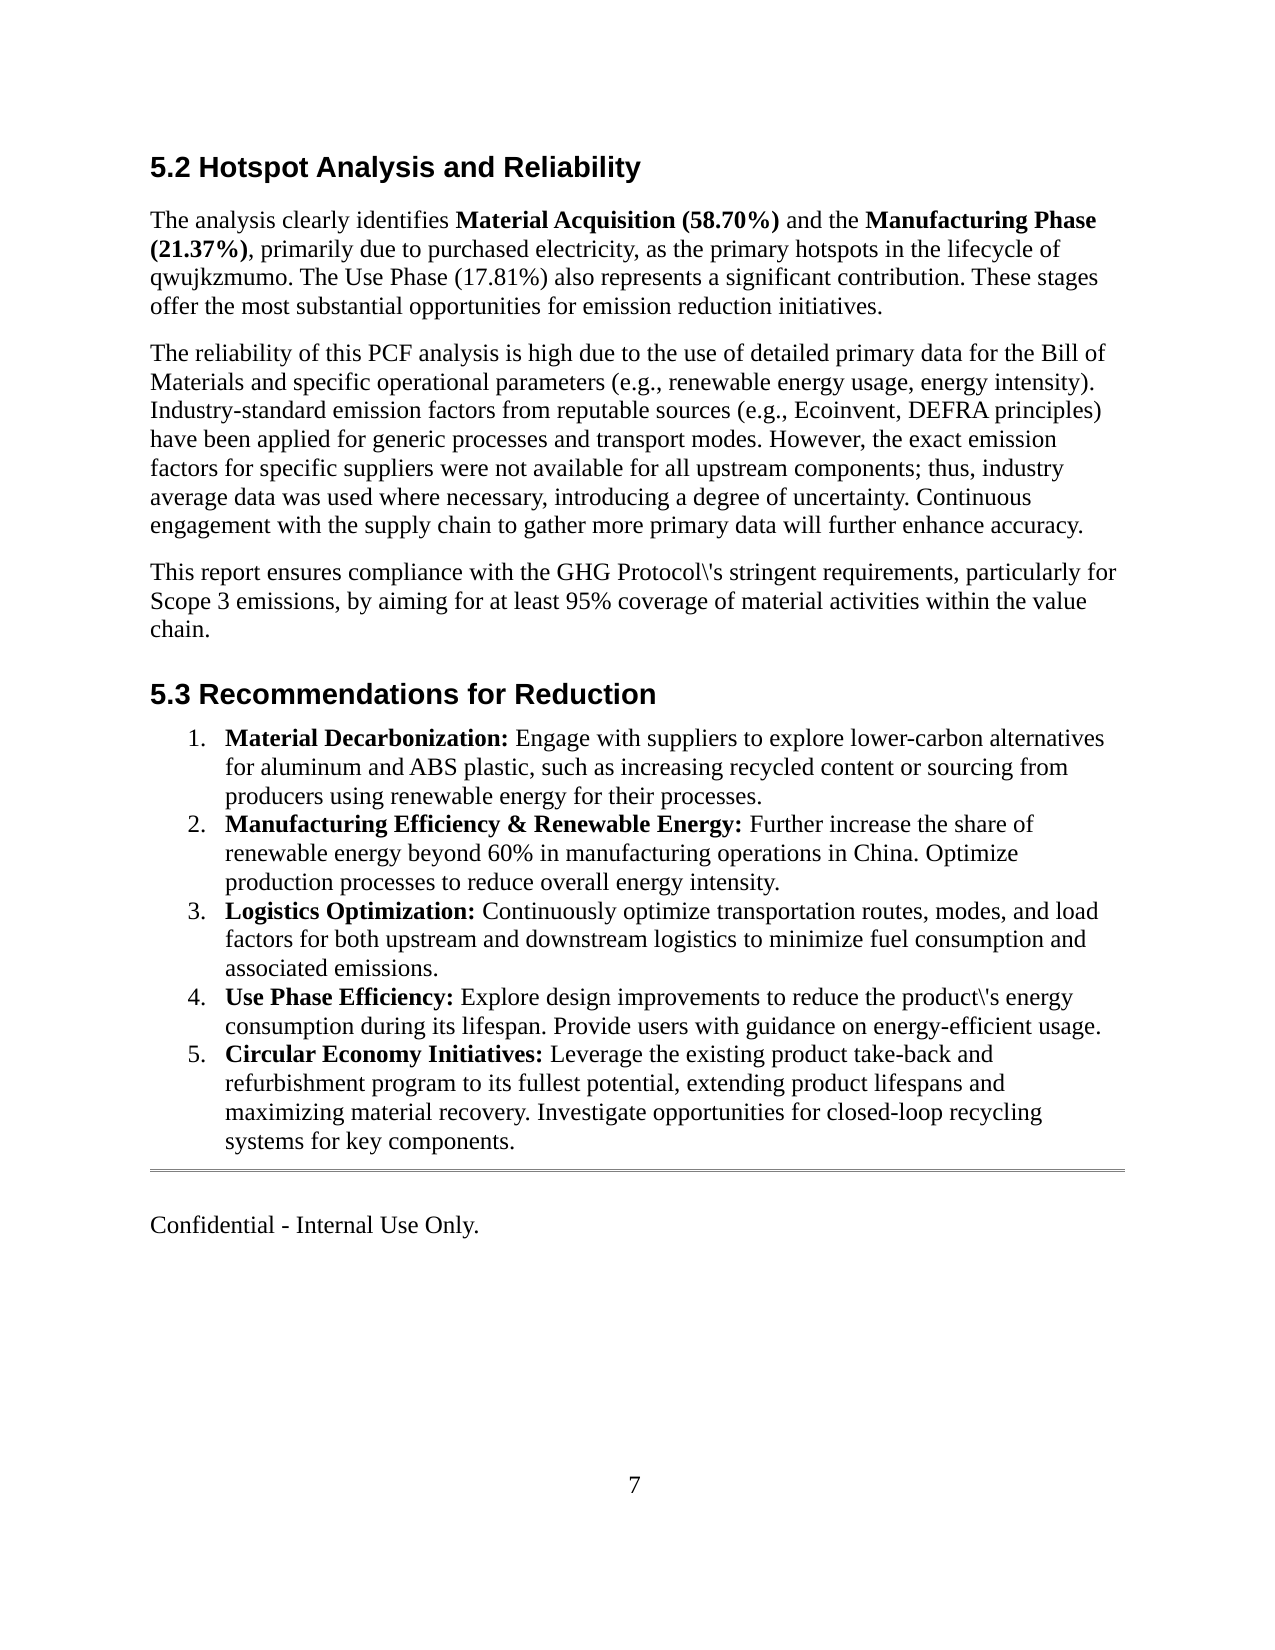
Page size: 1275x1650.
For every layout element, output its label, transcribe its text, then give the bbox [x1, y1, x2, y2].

text This report ensures compliance with the GHG Protocol\'s stringent requirements, particularly for Scope 3 emissions, by aiming for at least 95% coverage of material activities within the value chain. [150, 557, 1125, 643]
text Confidential - Internal Use Only. [150, 1210, 1125, 1238]
list Logistics Optimization: Continuously optimize transportation routes, modes, and load factors for both upstream and downstream logistics to minimize fuel consumption and associated emissions. [187, 896, 1125, 982]
subtitle 5.3 Recommendations for Reduction [150, 677, 1125, 711]
list Manufacturing Efficiency & Renewable Energy: Further increase the share of renewable energy beyond 60% in manufacturing operations in China. Optimize production processes to reduce overall energy intensity. [187, 809, 1125, 896]
list Use Phase Efficiency: Explore design improvements to reduce the product\'s energy consumption during its lifespan. Provide users with guidance on energy-efficient usage. [187, 982, 1125, 1039]
list Material Decarbonization: Engage with suppliers to explore lower-carbon alternatives for aluminum and ABS plastic, such as increasing recycled content or sourcing from producers using renewable energy for their processes. [187, 723, 1125, 809]
list Circular Economy Initiatives: Leverage the existing product take-back and refurbishment program to its fullest potential, extending product lifespans and maximizing material recovery. Investigate opportunities for closed-loop recycling systems for key components. [187, 1039, 1125, 1154]
subtitle 5.2 Hotspot Analysis and Reliability [150, 150, 1125, 183]
text The analysis clearly identifies Material Acquisition (58.70%) and the Manufacturing Phase (21.37%), primarily due to purchased electricity, as the primary hotspots in the lifecycle of qwujkzmumo. The Use Phase (17.81%) also represents a significant contribution. These stages offer the most substantial opportunities for emission reduction initiatives. [150, 205, 1125, 320]
text The reliability of this PCF analysis is high due to the use of detailed primary data for the Bill of Materials and specific operational parameters (e.g., renewable energy usage, energy intensity). Industry-standard emission factors from reputable sources (e.g., Ecoinvent, DEFRA principles) have been applied for generic processes and transport modes. However, the exact emission factors for specific suppliers were not available for all upstream components; thus, industry average data was used where necessary, introducing a degree of uncertainty. Continuous engagement with the supply chain to gather more primary data will further enhance accuracy. [150, 338, 1125, 539]
